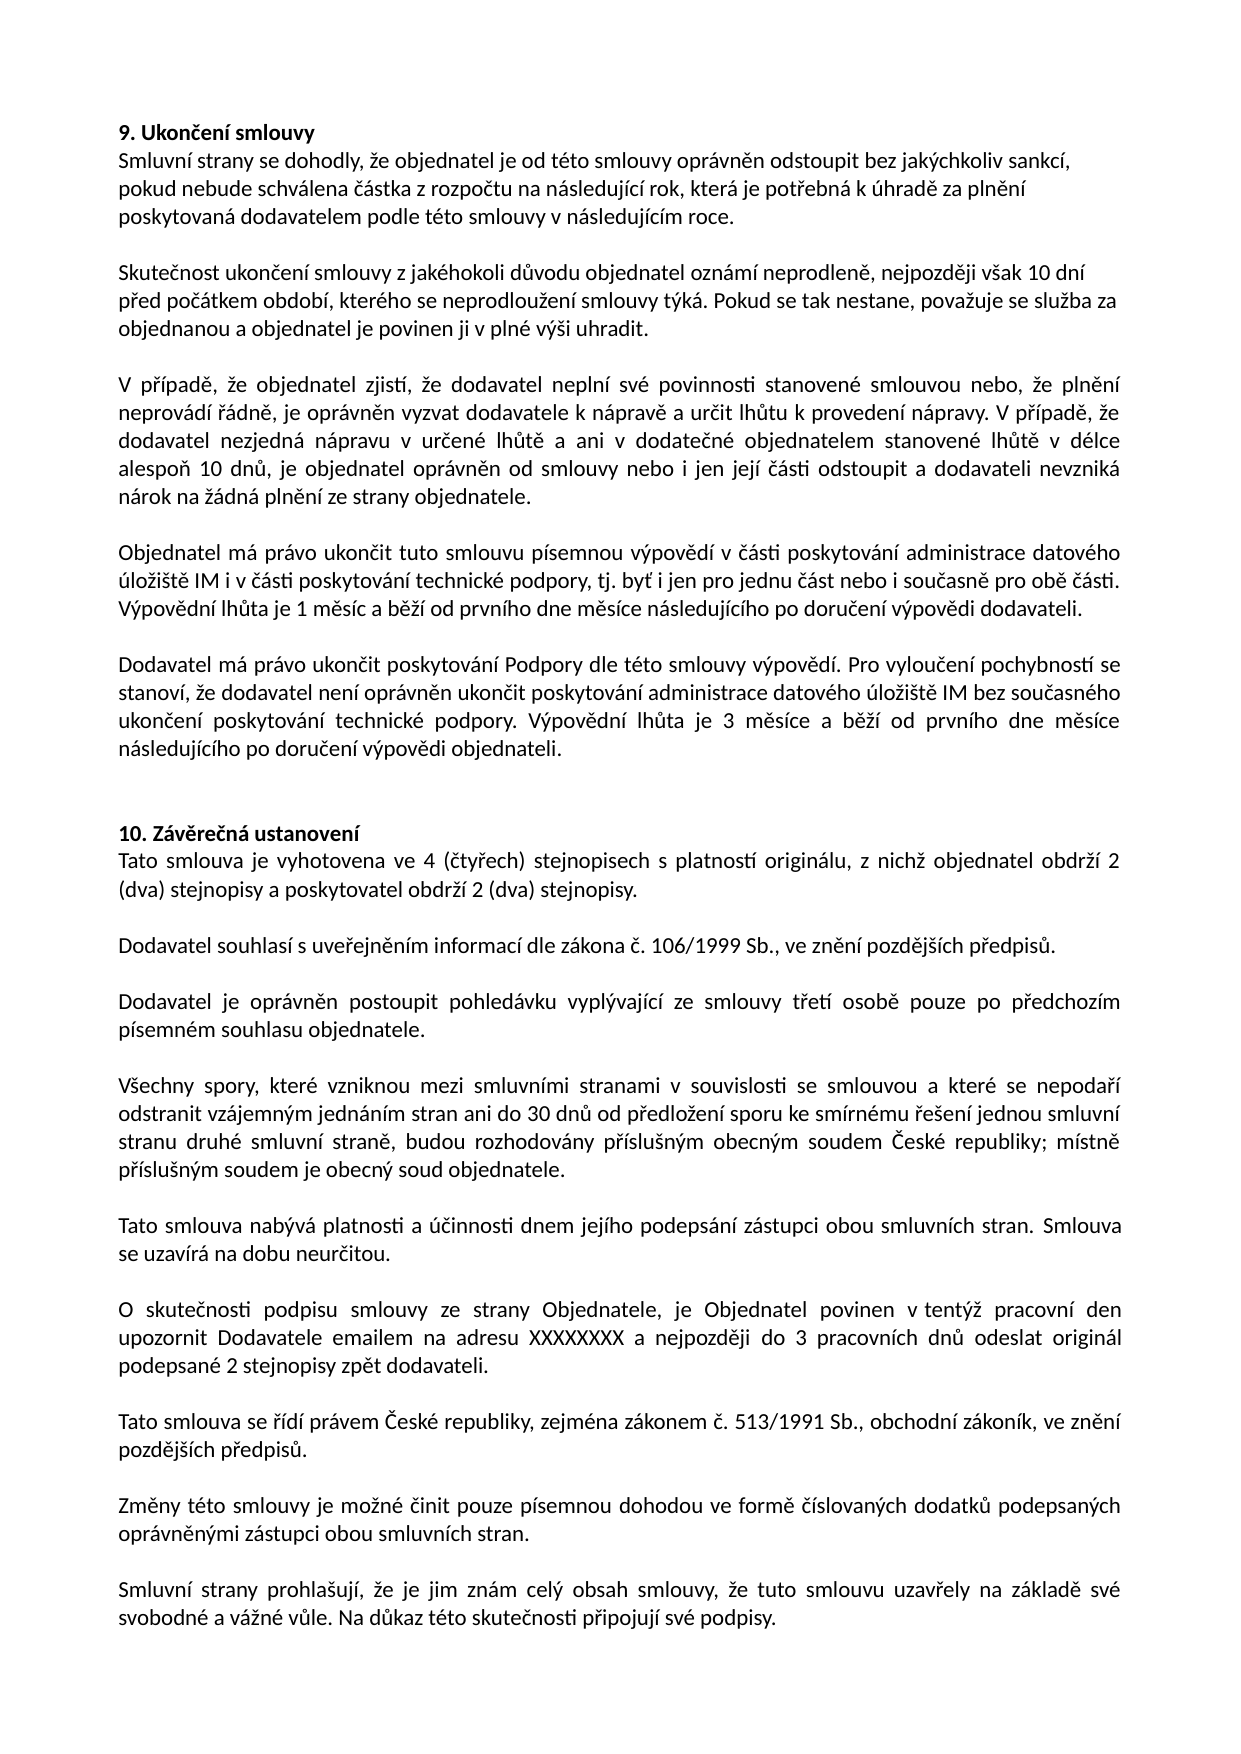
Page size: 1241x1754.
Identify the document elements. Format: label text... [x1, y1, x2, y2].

text V případě, že objednatel zjistí, že dodavatel neplní své povinnosti stanovené smlouvou nebo, že plnění neprovádí řádně, je oprávněn vyzvat dodavatele k nápravě a určit lhůtu k provedení nápravy. V případě, že dodavatel nezjedná nápravu v určené lhůtě a ani v dodatečné objednatelem stanovené lhůtě v délce alespoň 10 dnů, je objednatel oprávněn od smlouvy nebo i jen její části odstoupit a dodavateli nevzniká nárok na žádná plnění ze strany objednatele. [118, 370, 1122, 510]
text Smluvní strany prohlašují, že je jim znám celý obsah smlouvy, že tuto smlouvu uzavřely na základě své svobodné a vážné vůle. Na důkaz této skutečnosti připojují své podpisy. [118, 1575, 1122, 1631]
text Tato smlouva nabývá platnosti a účinnosti dnem jejího podepsání zástupci obou smluvních stran. Smlouva se uzavírá na dobu neurčitou. [118, 1211, 1122, 1267]
text Všechny spory, které vzniknou mezi smluvními stranami v souvislosti se smlouvou a které se nepodaří odstranit vzájemným jednáním stran ani do 30 dnů od předložení sporu ke smírnému řešení jednou smluvní stranu druhé smluvní straně, budou rozhodovány příslušným obecným soudem České republiky; místně příslušným soudem je obecný soud objednatele. [118, 1071, 1122, 1183]
text Dodavatel je oprávněn postoupit pohledávku vyplývající ze smlouvy třetí osobě pouze po předchozím písemném souhlasu objednatele. [118, 987, 1122, 1043]
text Dodavatel má právo ukončit poskytování Podpory dle této smlouvy výpovědí. Pro vyloučení pochybností se stanoví, že dodavatel není oprávněn ukončit poskytování administrace datového úložiště IM bez současného ukončení poskytování technické podpory. Výpovědní lhůta je 3 měsíce a běží od prvního dne měsíce následujícího po doručení výpovědi objednateli. [118, 651, 1122, 763]
text Smluvní strany se dohodly, že objednatel je od této smlouvy oprávněn odstoupit bez jakýchkoliv sankcí, pokud nebude schválena částka z rozpočtu na následující rok, která je potřebná k úhradě za plnění poskytovaná dodavatelem podle této smlouvy v následujícím roce. [118, 146, 1122, 230]
text O skutečnosti podpisu smlouvy ze strany Objednatele, je Objednatel povinen v tentýž pracovní den upozornit Dodavatele emailem na adresu XXXXXXXX a nejpozději do 3 pracovních dnů odeslat originál podepsané 2 stejnopisy zpět dodavateli. [118, 1295, 1122, 1379]
text 9. Ukončení smlouvy [118, 118, 1122, 146]
text Skutečnost ukončení smlouvy z jakéhokoli důvodu objednatel oznámí neprodleně, nejpozději však 10 dní před počátkem období, kterého se neprodloužení smlouvy týká. Pokud se tak nestane, považuje se služba za objednanou a objednatel je povinen ji v plné výši uhradit. [118, 258, 1122, 342]
text Objednatel má právo ukončit tuto smlouvu písemnou výpovědí v části poskytování administrace datového úložiště IM i v části poskytování technické podpory, tj. byť i jen pro jednu část nebo i současně pro obě části. Výpovědní lhůta je 1 měsíc a běží od prvního dne měsíce následujícího po doručení výpovědi dodavateli. [118, 538, 1122, 622]
text Tato smlouva je vyhotovena ve 4 (čtyřech) stejnopisech s platností originálu, z nichž objednatel obdrží 2 (dva) stejnopisy a poskytovatel obdrží 2 (dva) stejnopisy. [118, 847, 1122, 903]
text Změny této smlouvy je možné činit pouze písemnou dohodou ve formě číslovaných dodatků podepsaných oprávněnými zástupci obou smluvních stran. [118, 1491, 1122, 1547]
text 10. Závěrečná ustanovení [118, 819, 1122, 847]
text Tato smlouva se řídí právem České republiky, zejména zákonem č. 513/1991 Sb., obchodní zákoník, ve znění pozdějších předpisů. [118, 1407, 1122, 1463]
text Dodavatel souhlasí s uveřejněním informací dle zákona č. 106/1999 Sb., ve znění pozdějších předpisů. [118, 931, 1122, 959]
